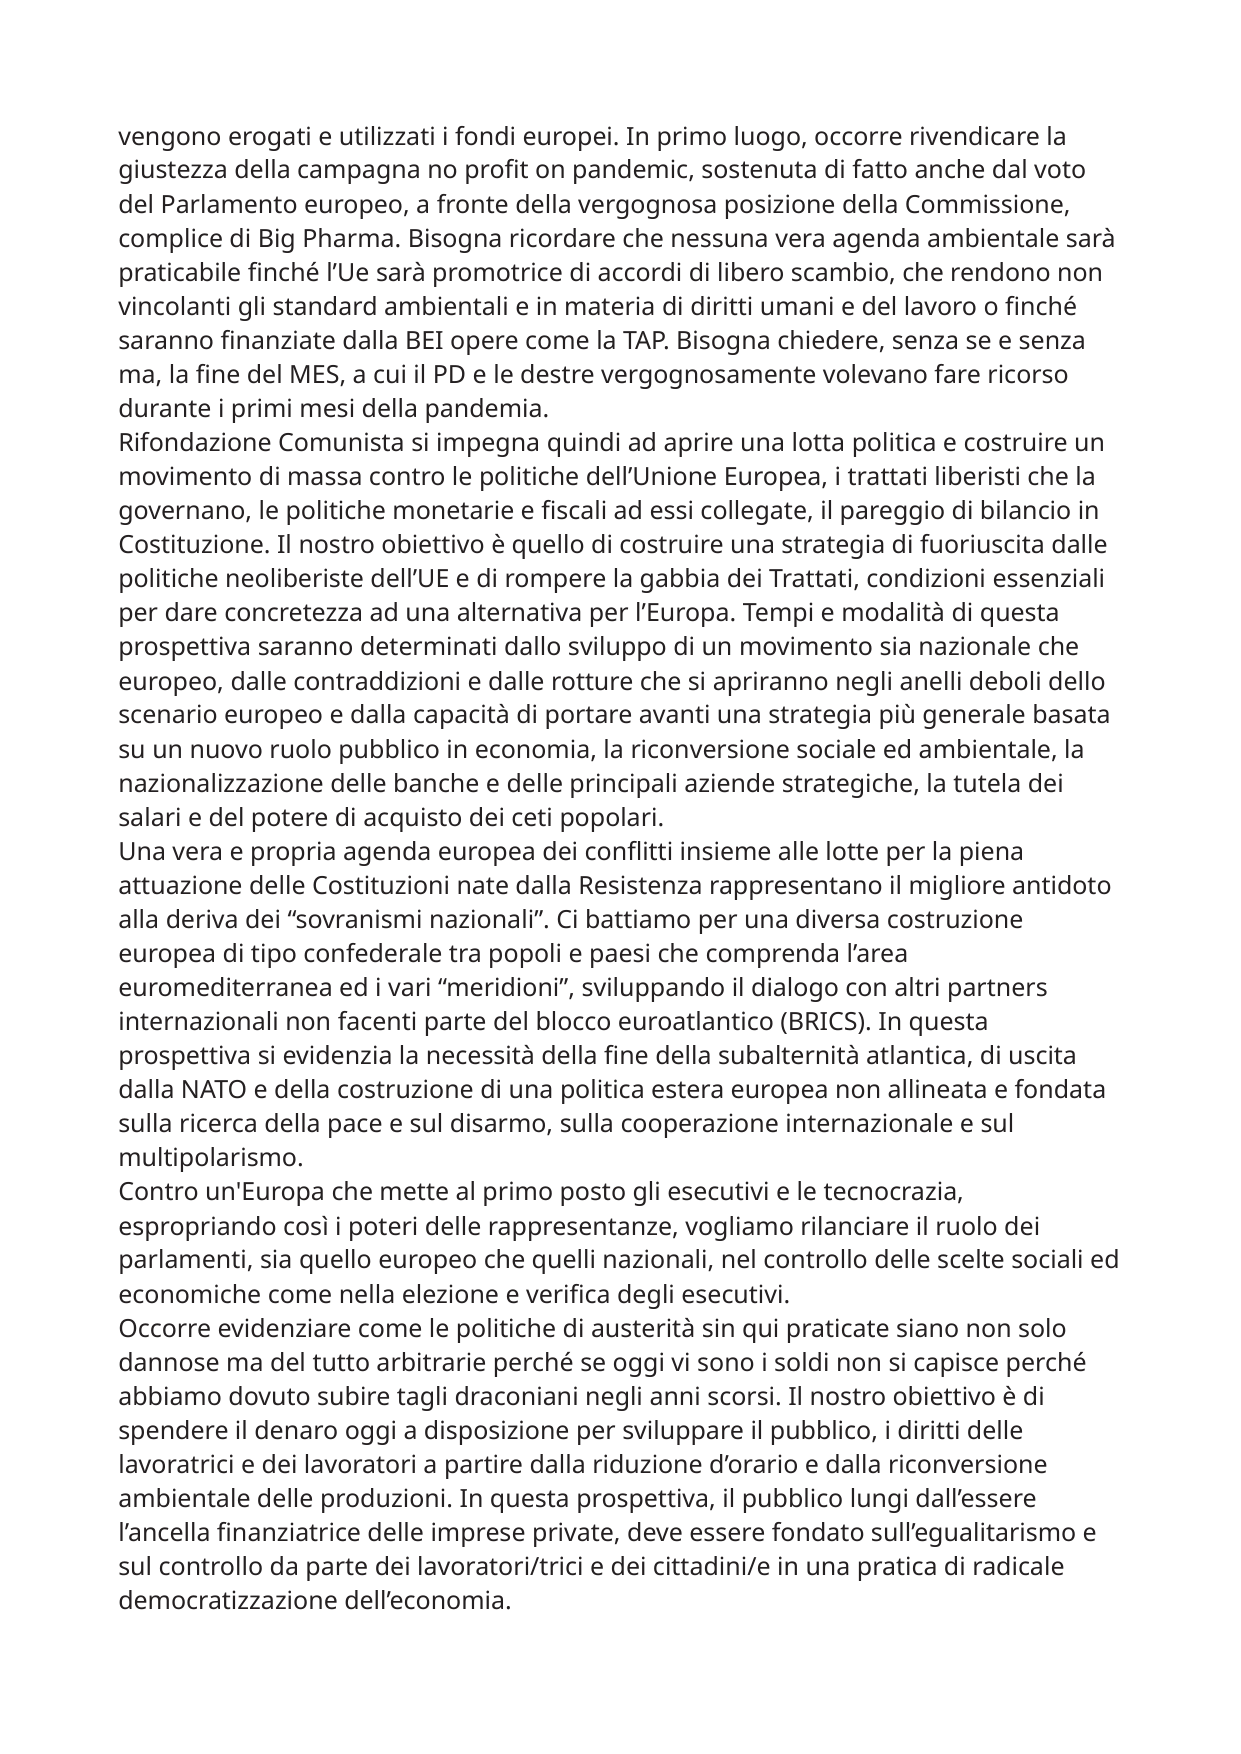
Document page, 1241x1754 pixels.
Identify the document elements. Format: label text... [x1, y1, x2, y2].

text Contro un'Europa che mette al primo posto gli esecutivi e le tecnocrazia, espropriando così i poteri delle rappresentanze, vogliamo rilanciare il ruolo dei parlamenti, sia quello europeo che quelli nazionali, nel controllo delle scelte sociali ed economiche come nella elezione e verifica degli esecutivi. [118, 1174, 1122, 1310]
text vengono erogati e utilizzati i fondi europei. In primo luogo, occorre rivendicare la giustezza della campagna no profit on pandemic, sostenuta di fatto anche dal voto del Parlamento europeo, a fronte della vergognosa posizione della Commissione, complice di Big Pharma. Bisogna ricordare che nessuna vera agenda ambientale sarà praticabile finché l’Ue sarà promotrice di accordi di libero scambio, che rendono non vincolanti gli standard ambientali e in materia di diritti umani e del lavoro o finché saranno finanziate dalla BEI opere come la TAP. Bisogna chiedere, senza se e senza ma, la fine del MES, a cui il PD e le destre vergognosamente volevano fare ricorso durante i primi mesi della pandemia. [118, 118, 1122, 425]
text Rifondazione Comunista si impegna quindi ad aprire una lotta politica e costruire un movimento di massa contro le politiche dell’Unione Europea, i trattati liberisti che la governano, le politiche monetarie e fiscali ad essi collegate, il pareggio di bilancio in Costituzione. Il nostro obiettivo è quello di costruire una strategia di fuoriuscita dalle politiche neoliberiste dell’UE e di rompere la gabbia dei Trattati, condizioni essenziali per dare concretezza ad una alternativa per l’Europa. Tempi e modalità di questa prospettiva saranno determinati dallo sviluppo di un movimento sia nazionale che europeo, dalle contraddizioni e dalle rotture che si apriranno negli anelli deboli dello scenario europeo e dalla capacità di portare avanti una strategia più generale basata su un nuovo ruolo pubblico in economia, la riconversione sociale ed ambientale, la nazionalizzazione delle banche e delle principali aziende strategiche, la tutela dei salari e del potere di acquisto dei ceti popolari. [118, 425, 1122, 833]
text Occorre evidenziare come le politiche di austerità sin qui praticate siano non solo dannose ma del tutto arbitrarie perché se oggi vi sono i soldi non si capisce perché abbiamo dovuto subire tagli draconiani negli anni scorsi. Il nostro obiettivo è di spendere il denaro oggi a disposizione per sviluppare il pubblico, i diritti delle lavoratrici e dei lavoratori a partire dalla riduzione d’orario e dalla riconversione ambientale delle produzioni. In questa prospettiva, il pubblico lungi dall’essere l’ancella finanziatrice delle imprese private, deve essere fondato sull’egualitarismo e sul controllo da parte dei lavoratori/trici e dei cittadini/e in una pratica di radicale democratizzazione dell’economia. [118, 1310, 1122, 1617]
text Una vera e propria agenda europea dei conflitti insieme alle lotte per la piena attuazione delle Costituzioni nate dalla Resistenza rappresentano il migliore antidoto alla deriva dei “sovranismi nazionali”. Ci battiamo per una diversa costruzione europea di tipo confederale tra popoli e paesi che comprenda l’area euromediterranea ed i vari “meridioni”, sviluppando il dialogo con altri partners internazionali non facenti parte del blocco euroatlantico (BRICS). In questa prospettiva si evidenzia la necessità della fine della subalternità atlantica, di uscita dalla NATO e della costruzione di una politica estera europea non allineata e fondata sulla ricerca della pace e sul disarmo, sulla cooperazione internazionale e sul multipolarismo. [118, 833, 1122, 1174]
